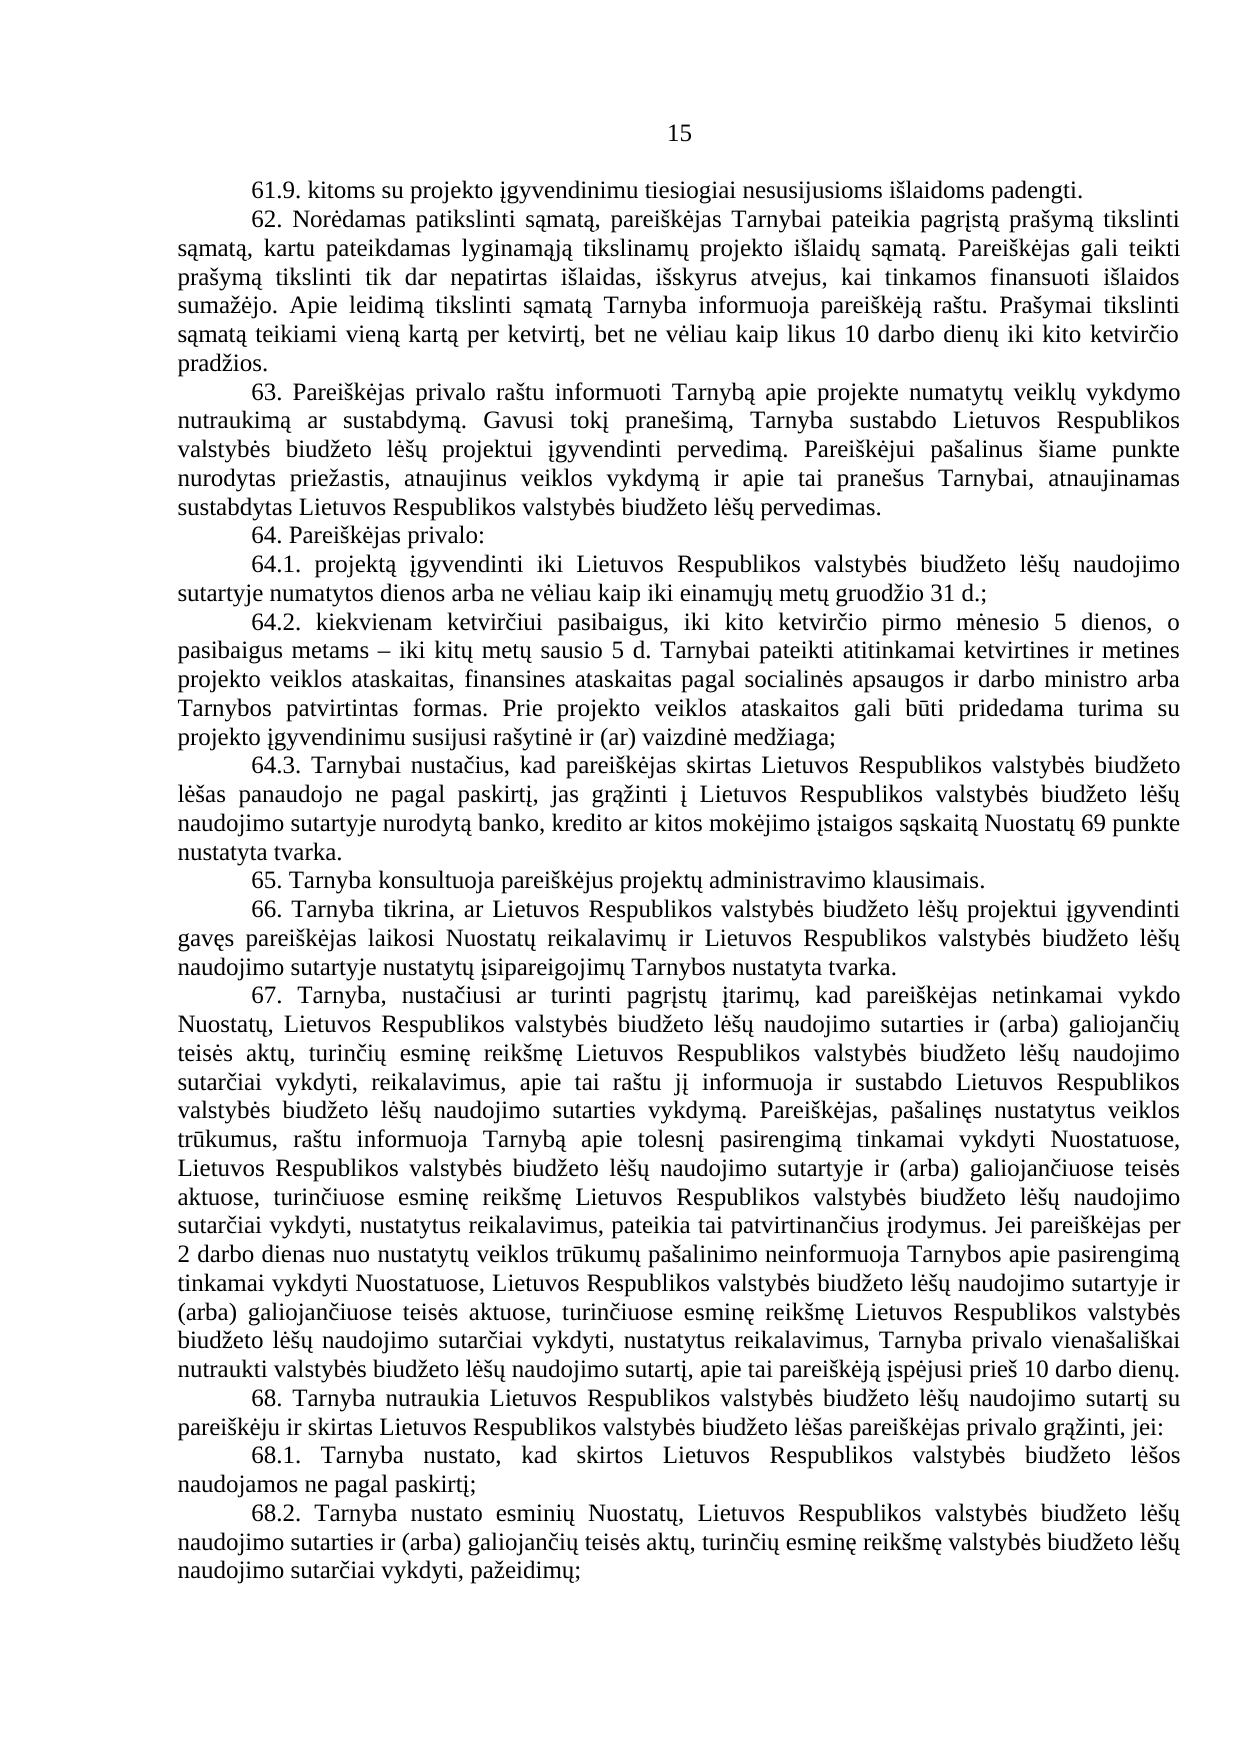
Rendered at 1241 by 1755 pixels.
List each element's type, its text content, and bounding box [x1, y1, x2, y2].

text 62. Norėdamas patikslinti sąmatą, pareiškėjas Tarnybai pateikia pagrįstą prašymą tikslinti sąmatą, kartu pateikdamas lyginamąją tikslinamų projekto išlaidų sąmatą. Pareiškėjas gali teikti prašymą tikslinti tik dar nepatirtas išlaidas, išskyrus atvejus, kai tinkamos finansuoti išlaidos sumažėjo. Apie leidimą tikslinti sąmatą Tarnyba informuoja pareiškėją raštu. Prašymai tikslinti sąmatą teikiami vieną kartą per ketvirtį, bet ne vėliau kaip likus 10 darbo dienų iki kito ketvirčio pradžios. [177, 204, 1181, 377]
text 64. Pareiškėjas privalo: [177, 521, 1181, 549]
text 61.9. kitoms su projekto įgyvendinimu tiesiogiai nesusijusioms išlaidoms padengti. [177, 176, 1181, 204]
text 64.3. Tarnybai nustačius, kad pareiškėjas skirtas Lietuvos Respublikos valstybės biudžeto lėšas panaudojo ne pagal paskirtį, jas grąžinti į Lietuvos Respublikos valstybės biudžeto lėšų naudojimo sutartyje nurodytą banko, kredito ar kitos mokėjimo įstaigos sąskaitą Nuostatų 69 punkte nustatyta tvarka. [177, 751, 1181, 866]
text 64.2. kiekvienam ketvirčiui pasibaigus, iki kito ketvirčio pirmo mėnesio 5 dienos, o pasibaigus metams – iki kitų metų sausio 5 d. Tarnybai pateikti atitinkamai ketvirtines ir metines projekto veiklos ataskaitas, finansines ataskaitas pagal socialinės apsaugos ir darbo ministro arba Tarnybos patvirtintas formas. Prie projekto veiklos ataskaitos gali būti pridedama turima su projekto įgyvendinimu susijusi rašytinė ir (ar) vaizdinė medžiaga; [177, 607, 1181, 751]
text 64.1. projektą įgyvendinti iki Lietuvos Respublikos valstybės biudžeto lėšų naudojimo sutartyje numatytos dienos arba ne vėliau kaip iki einamųjų metų gruodžio 31 d.; [177, 549, 1181, 607]
text 65. Tarnyba konsultuoja pareiškėjus projektų administravimo klausimais. [177, 866, 1181, 894]
text 68. Tarnyba nutraukia Lietuvos Respublikos valstybės biudžeto lėšų naudojimo sutartį su pareiškėju ir skirtas Lietuvos Respublikos valstybės biudžeto lėšas pareiškėjas privalo grąžinti, jei: [177, 1383, 1181, 1441]
text 68.2. Tarnyba nustato esminių Nuostatų, Lietuvos Respublikos valstybės biudžeto lėšų naudojimo sutarties ir (arba) galiojančių teisės aktų, turinčių esminę reikšmę valstybės biudžeto lėšų naudojimo sutarčiai vykdyti, pažeidimų; [177, 1498, 1181, 1584]
text 67. Tarnyba, nustačiusi ar turinti pagrįstų įtarimų, kad pareiškėjas netinkamai vykdo Nuostatų, Lietuvos Respublikos valstybės biudžeto lėšų naudojimo sutarties ir (arba) galiojančių teisės aktų, turinčių esminę reikšmę Lietuvos Respublikos valstybės biudžeto lėšų naudojimo sutarčiai vykdyti, reikalavimus, apie tai raštu jį informuoja ir sustabdo Lietuvos Respublikos valstybės biudžeto lėšų naudojimo sutarties vykdymą. Pareiškėjas, pašalinęs nustatytus veiklos trūkumus, raštu informuoja Tarnybą apie tolesnį pasirengimą tinkamai vykdyti Nuostatuose, Lietuvos Respublikos valstybės biudžeto lėšų naudojimo sutartyje ir (arba) galiojančiuose teisės aktuose, turinčiuose esminę reikšmę Lietuvos Respublikos valstybės biudžeto lėšų naudojimo sutarčiai vykdyti, nustatytus reikalavimus, pateikia tai patvirtinančius įrodymus. Jei pareiškėjas per 2 darbo dienas nuo nustatytų veiklos trūkumų pašalinimo neinformuoja Tarnybos apie pasirengimą tinkamai vykdyti Nuostatuose, Lietuvos Respublikos valstybės biudžeto lėšų naudojimo sutartyje ir (arba) galiojančiuose teisės aktuose, turinčiuose esminę reikšmę Lietuvos Respublikos valstybės biudžeto lėšų naudojimo sutarčiai vykdyti, nustatytus reikalavimus, Tarnyba privalo vienašališkai nutraukti valstybės biudžeto lėšų naudojimo sutartį, apie tai pareiškėją įspėjusi prieš 10 darbo dienų. [177, 981, 1181, 1383]
text 63. Pareiškėjas privalo raštu informuoti Tarnybą apie projekte numatytų veiklų vykdymo nutraukimą ar sustabdymą. Gavusi tokį pranešimą, Tarnyba sustabdo Lietuvos Respublikos valstybės biudžeto lėšų projektui įgyvendinti pervedimą. Pareiškėjui pašalinus šiame punkte nurodytas priežastis, atnaujinus veiklos vykdymą ir apie tai pranešus Tarnybai, atnaujinamas sustabdytas Lietuvos Respublikos valstybės biudžeto lėšų pervedimas. [177, 377, 1181, 521]
text 68.1. Tarnyba nustato, kad skirtos Lietuvos Respublikos valstybės biudžeto lėšos naudojamos ne pagal paskirtį; [177, 1441, 1181, 1498]
text 66. Tarnyba tikrina, ar Lietuvos Respublikos valstybės biudžeto lėšų projektui įgyvendinti gavęs pareiškėjas laikosi Nuostatų reikalavimų ir Lietuvos Respublikos valstybės biudžeto lėšų naudojimo sutartyje nustatytų įsipareigojimų Tarnybos nustatyta tvarka. [177, 894, 1181, 981]
